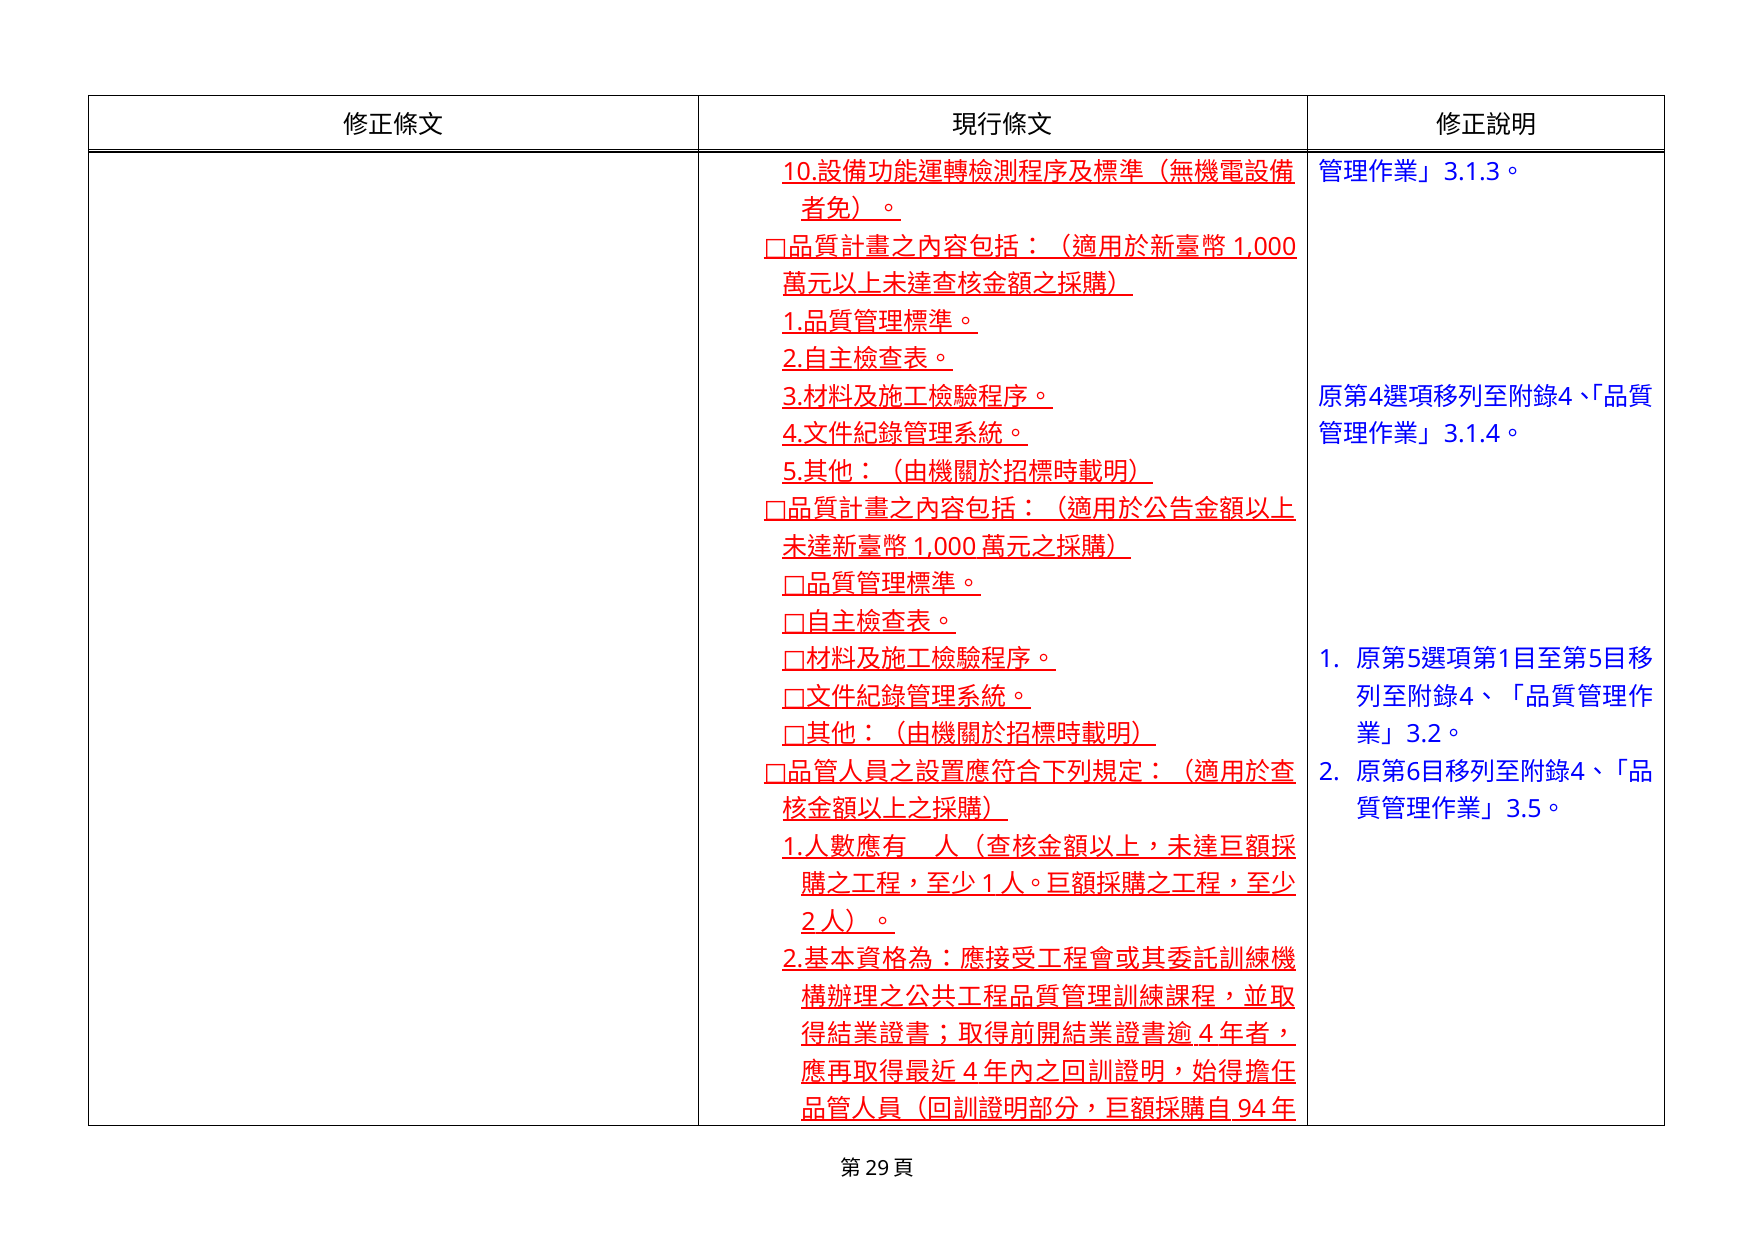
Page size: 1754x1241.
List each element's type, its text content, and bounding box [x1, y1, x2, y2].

table_header 修正說明 [1308, 96, 1664, 149]
table_header 現行條文 [699, 96, 1307, 149]
table_cell [89, 153, 698, 1125]
table_cell 管理作業」3.1.3。 原第4選項移列至附錄4、「品質管理作業」3.1.4。 原第5選項第1目至第5目移列至附錄4、「品質管理作業」3.2。 原第6目移列至附錄4、「品質管理作業」3.5。 [1308, 153, 1664, 1125]
table_cell 10.設備功能運轉檢測程序及標準（無機電設備者免）。 □品質計畫之內容包括：（適用於新臺幣1,000萬元以上未達查核金額之採購） 1.品質管理標準。 2.自主檢查表。 3.材料及施工檢驗程序。 4.文件紀錄管理系統。 5.其他：（由機關於招標時載明） □品質計畫之內容包括：（適用於公告金額以上未達新臺幣1,000萬元之採購） □品質管理標準。 □自主檢查表。 □材料及施工檢驗程序。 □文件紀錄管理系統。 □其他：（由機關於招標時載明） □品管人員之設置應符合下列規定：（適用於查核金額以上之採購） 1.人數應有＿人（查核金額以上，未達巨額採購之工程，至少1人。巨額採購之工程，至少2人）。 2.基本資格為：應接受工程會或其委託訓練機構辦理之公共工程品質管理訓練課程，並取得結業證書；取得前開結業證書逾4年者，應再取得最近4年內之回訓證明，始得擔任品管人員（回訓證明部分，巨額採購自94年 [699, 153, 1307, 1125]
table_header 修正條文 [89, 96, 698, 149]
